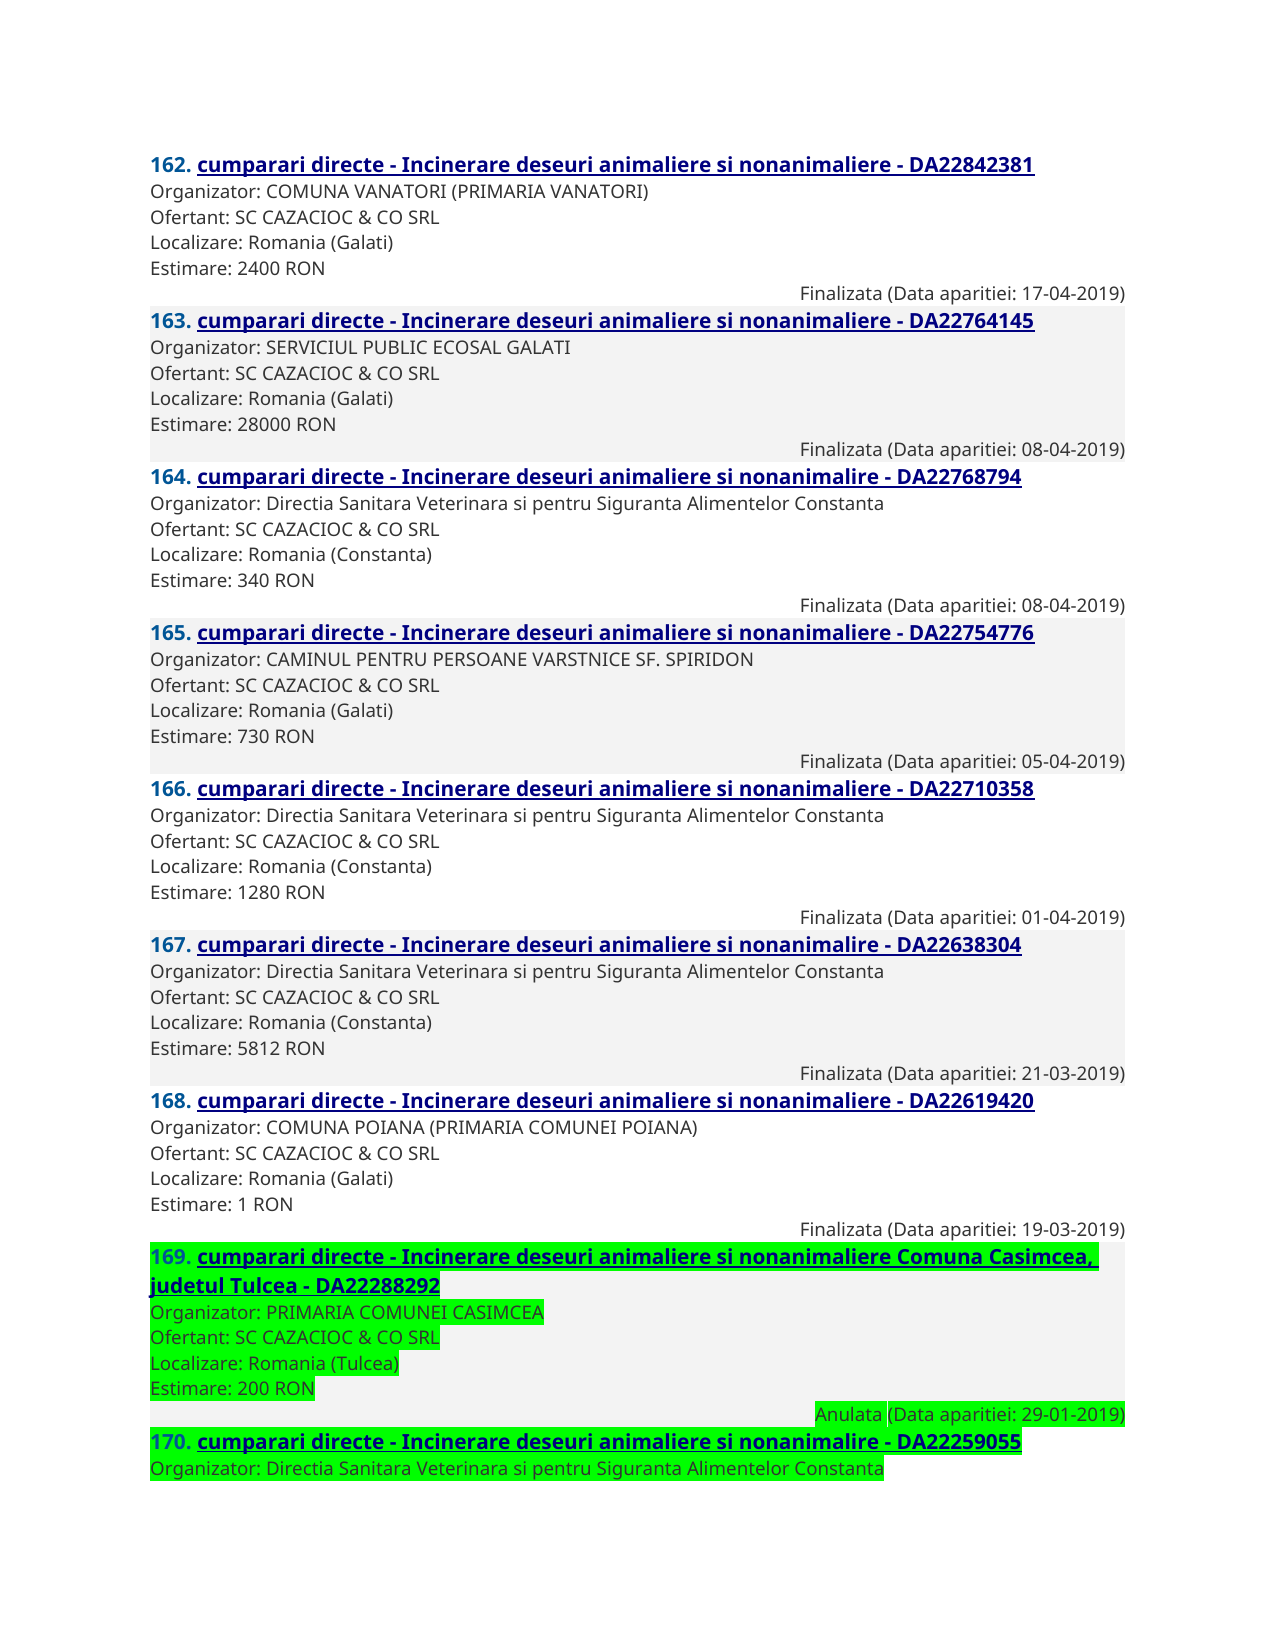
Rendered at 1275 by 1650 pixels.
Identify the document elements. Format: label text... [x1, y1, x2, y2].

text 164. cumparari directe - Incinerare deseuri animaliere si nonanimalire - DA22768794 [150, 462, 1125, 491]
text Anulata (Data aparitiei: 29-01-2019) [150, 1401, 1125, 1427]
text Ofertant: SC CAZACIOC & CO SRL [150, 984, 1125, 1010]
text Ofertant: SC CAZACIOC & CO SRL [150, 1140, 1125, 1166]
text Ofertant: SC CAZACIOC & CO SRL [150, 828, 1125, 854]
text Organizator: Directia Sanitara Veterinara si pentru Siguranta Alimentelor Constanta [150, 803, 1125, 828]
text Localizare: Romania (Galati) [150, 1166, 1125, 1191]
text Organizator: COMUNA VANATORI (PRIMARIA VANATORI) [150, 178, 1125, 204]
text Localizare: Romania (Tulcea) [150, 1350, 1125, 1376]
text Organizator: Directia Sanitara Veterinara si pentru Siguranta Alimentelor Constanta [150, 491, 1125, 516]
text 167. cumparari directe - Incinerare deseuri animaliere si nonanimalire - DA22638304 [150, 930, 1125, 959]
text 163. cumparari directe - Incinerare deseuri animaliere si nonanimaliere - DA22764145 [150, 306, 1125, 334]
text Finalizata (Data aparitiei: 19-03-2019) [150, 1217, 1125, 1242]
text Ofertant: SC CAZACIOC & CO SRL [150, 516, 1125, 542]
text Organizator: COMUNA POIANA (PRIMARIA COMUNEI POIANA) [150, 1115, 1125, 1140]
text Finalizata (Data aparitiei: 01-04-2019) [150, 905, 1125, 930]
text 170. cumparari directe - Incinerare deseuri animaliere si nonanimalire - DA22259055 [150, 1427, 1125, 1455]
text 169. cumparari directe - Incinerare deseuri animaliere si nonanimaliere Comuna Casimcea, judetul Tulcea - DA22288292 [150, 1242, 1125, 1299]
text Organizator: Directia Sanitara Veterinara si pentru Siguranta Alimentelor Constanta [150, 959, 1125, 984]
text Estimare: 5812 RON [150, 1035, 1125, 1061]
text Localizare: Romania (Constanta) [150, 854, 1125, 879]
text Organizator: PRIMARIA COMUNEI CASIMCEA [150, 1299, 1125, 1325]
text Estimare: 340 RON [150, 567, 1125, 593]
text Finalizata (Data aparitiei: 08-04-2019) [150, 437, 1125, 462]
text Ofertant: SC CAZACIOC & CO SRL [150, 672, 1125, 698]
text 168. cumparari directe - Incinerare deseuri animaliere si nonanimaliere - DA22619420 [150, 1086, 1125, 1115]
text Localizare: Romania (Constanta) [150, 542, 1125, 567]
text Organizator: CAMINUL PENTRU PERSOANE VARSTNICE SF. SPIRIDON [150, 647, 1125, 672]
text Estimare: 2400 RON [150, 255, 1125, 281]
text 162. cumparari directe - Incinerare deseuri animaliere si nonanimaliere - DA22842381 [150, 150, 1125, 178]
text Estimare: 730 RON [150, 723, 1125, 749]
text Finalizata (Data aparitiei: 05-04-2019) [150, 749, 1125, 774]
text Organizator: SERVICIUL PUBLIC ECOSAL GALATI [150, 334, 1125, 360]
text Localizare: Romania (Galati) [150, 386, 1125, 411]
text Ofertant: SC CAZACIOC & CO SRL [150, 204, 1125, 229]
text Finalizata (Data aparitiei: 21-03-2019) [150, 1061, 1125, 1086]
text 165. cumparari directe - Incinerare deseuri animaliere si nonanimaliere - DA22754776 [150, 618, 1125, 647]
text Localizare: Romania (Galati) [150, 229, 1125, 255]
text Ofertant: SC CAZACIOC & CO SRL [150, 360, 1125, 386]
text Estimare: 200 RON [150, 1376, 1125, 1401]
text Ofertant: SC CAZACIOC & CO SRL [150, 1325, 1125, 1350]
text Estimare: 1280 RON [150, 879, 1125, 905]
text Organizator: Directia Sanitara Veterinara si pentru Siguranta Alimentelor Constanta [150, 1455, 1125, 1481]
text Estimare: 1 RON [150, 1191, 1125, 1217]
text Localizare: Romania (Constanta) [150, 1010, 1125, 1035]
text 166. cumparari directe - Incinerare deseuri animaliere si nonanimaliere - DA22710358 [150, 774, 1125, 803]
text Localizare: Romania (Galati) [150, 698, 1125, 723]
text Finalizata (Data aparitiei: 08-04-2019) [150, 593, 1125, 618]
text Estimare: 28000 RON [150, 411, 1125, 437]
text Finalizata (Data aparitiei: 17-04-2019) [150, 281, 1125, 306]
